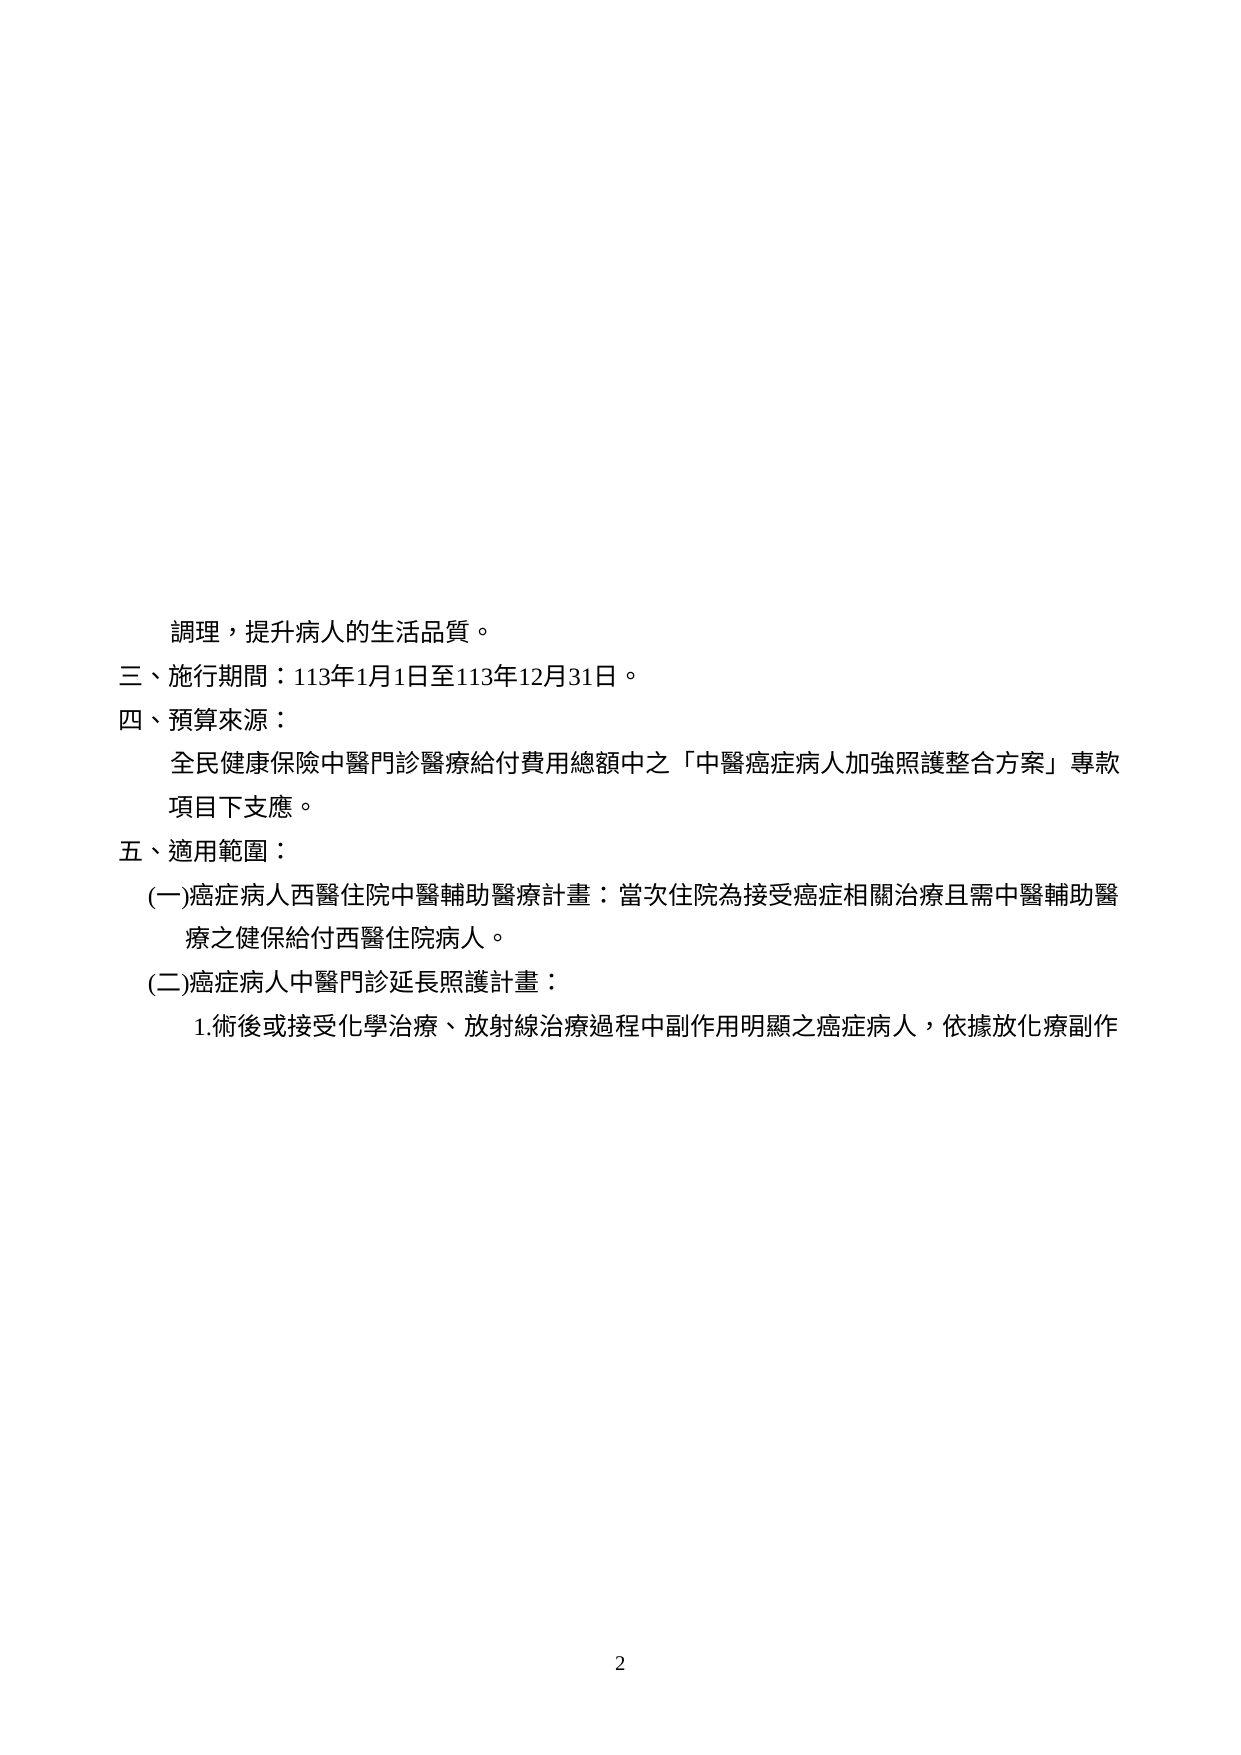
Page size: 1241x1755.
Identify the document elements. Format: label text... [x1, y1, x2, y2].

text 三、施行期間：113年1月1日至113年12月31日。 [118, 650, 1122, 694]
text 全民健康保險中醫門診醫療給付費用總額中之「中醫癌症病人加強照護整合方案」專款項目下支應。 [169, 738, 1122, 825]
text 1.術後或接受化學治療、放射線治療過程中副作用明顯之癌症病人，依據放化療副作用評估表(Common Terminology Criteria for Adverse Events，以下稱CTCAE評估表)，至少兩項症狀程度為grade 2以上者。 [193, 1000, 1122, 1044]
text 五、適用範圍： [118, 825, 1122, 869]
text (一)癌症病人西醫住院中醫輔助醫療計畫：當次住院為接受癌症相關治療且需中醫輔助醫療之健保給付西醫住院病人。 [148, 869, 1122, 957]
text (二)癌症病人中醫門診延長照護計畫： [148, 957, 1122, 1000]
text 調理，提升病人的生活品質。 [171, 607, 1122, 650]
text 四、預算來源： [118, 694, 1122, 738]
